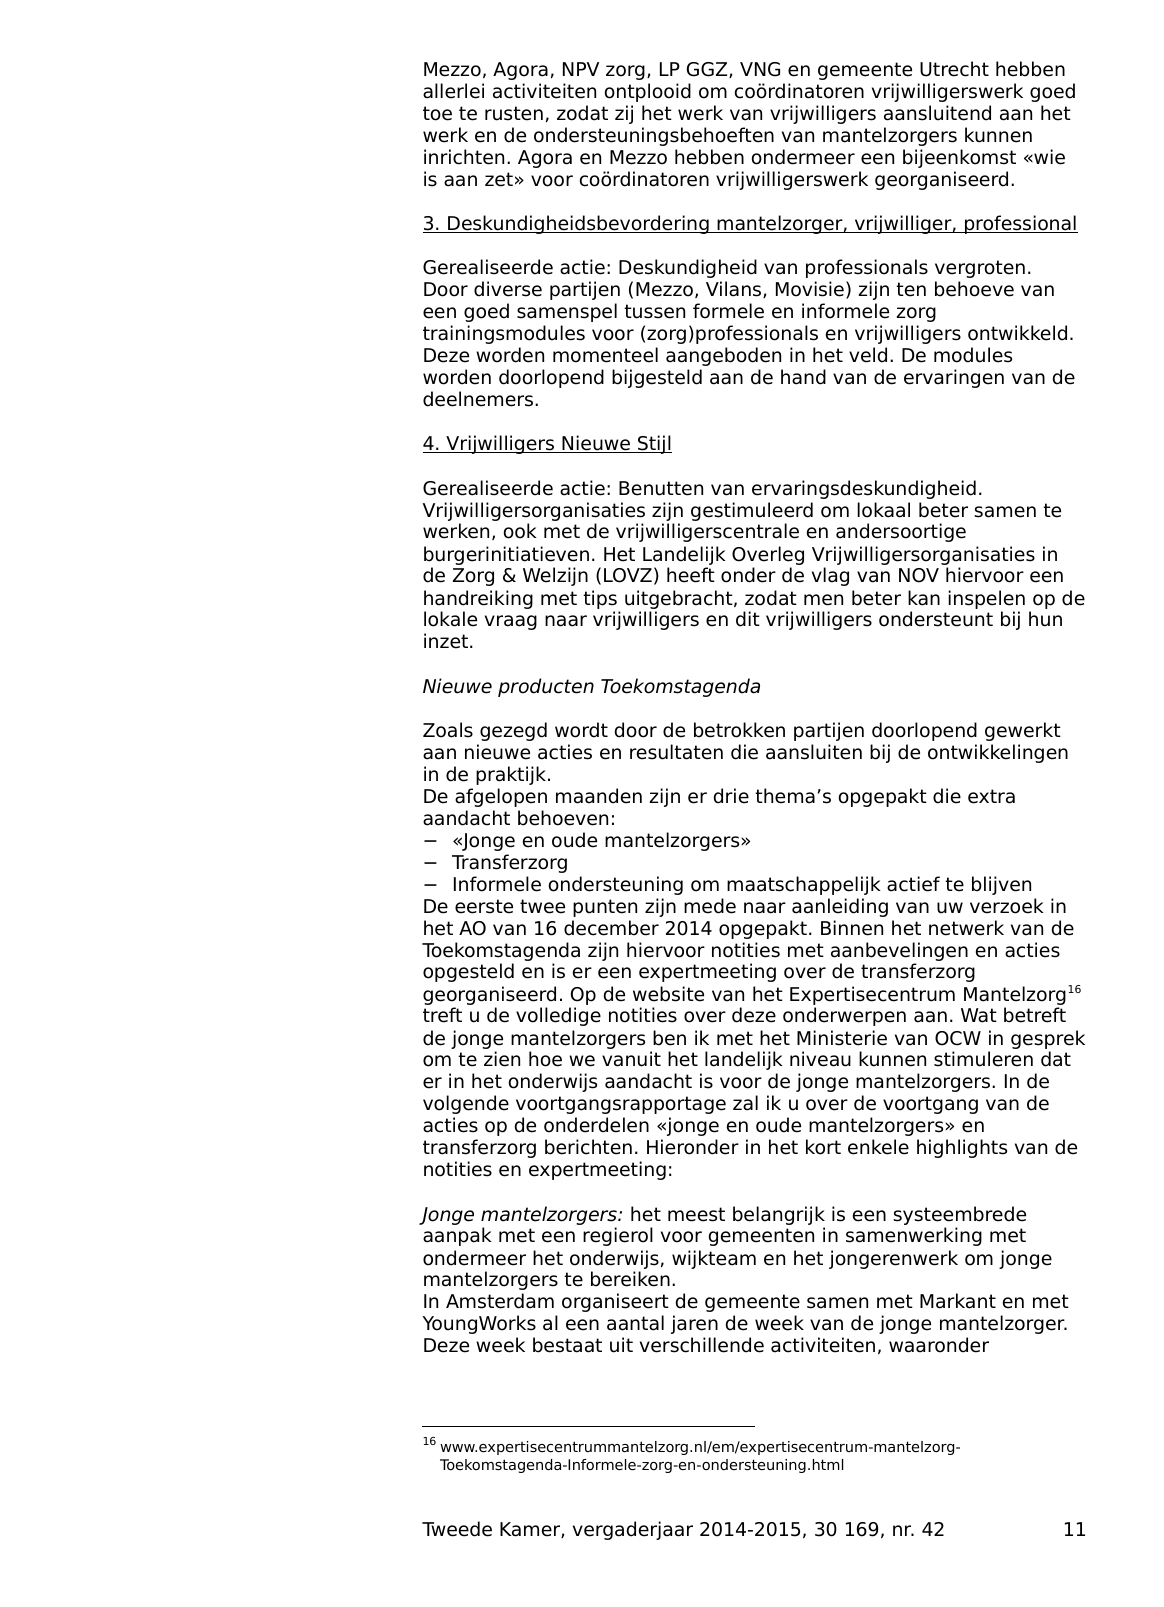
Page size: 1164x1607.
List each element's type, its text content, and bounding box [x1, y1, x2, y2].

text Zoals gezegd wordt door de betrokken partijen doorlopend gewerkt aan nieuwe acties en resultaten die aansluiten bij de ontwikkelingen in de praktijk. [422, 720, 1087, 786]
text − Informele ondersteuning om maatschappelijk actief te blijven [422, 873, 1087, 896]
text www.expertisecentrummantelzorg.nl/em/expertisecentrum-mantelzorg-Toekomstagenda-Informele-zorg-en-ondersteuning.html [422, 1435, 1087, 1474]
text Jonge mantelzorgers: het meest belangrijk is een systeembrede aanpak met een regierol voor gemeenten in samenwerking met ondermeer het onderwijs, wijkteam en het jongerenwerk om jonge mantelzorgers te bereiken. [422, 1203, 1087, 1291]
subtitle 4. Vrijwilligers Nieuwe Stijl [422, 433, 1087, 455]
text Vrijwilligersorganisaties zijn gestimuleerd om lokaal beter samen te werken, ook met de vrijwilligerscentrale en andersoortige burgerinitiatieven. Het Landelijk Overleg Vrijwilligersorganisaties in de Zorg & Welzijn (LOVZ) heeft onder de vlag van NOV hiervoor een handreiking met tips uitgebracht, zodat men beter kan inspelen op de lokale vraag naar vrijwilligers en dit vrijwilligers ondersteunt bij hun inzet. [422, 499, 1087, 653]
text De eerste twee punten zijn mede naar aanleiding van uw verzoek in het AO van 16 december 2014 opgepakt. Binnen het netwerk van de Toekomstagenda zijn hiervoor notities met aanbevelingen en acties opgesteld en is er een expertmeeting over de transferzorg georganiseerd. Op de website van het Expertisecentrum Mantelzorg treft u de volledige notities over deze onderwerpen aan. Wat betreft de jonge mantelzorgers ben ik met het Ministerie van OCW in gesprek om te zien hoe we vanuit het landelijk niveau kunnen stimuleren dat er in het onderwijs aandacht is voor de jonge mantelzorgers. In de volgende voortgangsrapportage zal ik u over de voortgang van de acties op de onderdelen «jonge en oude mantelzorgers» en transferzorg berichten. Hieronder in het kort enkele highlights van de notities en expertmeeting: [422, 896, 1087, 1181]
subtitle 3. Deskundigheidsbevordering mantelzorger, vrijwilliger, professional [422, 213, 1087, 235]
text In Amsterdam organiseert de gemeente samen met Markant en met YoungWorks al een aantal jaren de week van de jonge mantelzorger. Deze week bestaat uit verschillende activiteiten, waaronder [422, 1291, 1087, 1357]
text Gerealiseerde actie: Deskundigheid van professionals vergroten. [422, 257, 1087, 279]
subtitle Nieuwe producten Toekomstagenda [422, 676, 1087, 697]
text − Transferzorg [422, 852, 1087, 873]
text Mezzo, Agora, NPV zorg, LP GGZ, VNG en gemeente Utrecht hebben allerlei activiteiten ontplooid om coördinatoren vrijwilligerswerk goed toe te rusten, zodat zij het werk van vrijwilligers aansluitend aan het werk en de ondersteuningsbehoeften van mantelzorgers kunnen inrichten. Agora en Mezzo hebben ondermeer een bijeenkomst «wie is aan zet» voor coördinatoren vrijwilligerswerk georganiseerd. [422, 59, 1087, 191]
text De afgelopen maanden zijn er drie thema’s opgepakt die extra aandacht behoeven: [422, 786, 1087, 829]
text Gerealiseerde actie: Benutten van ervaringsdeskundigheid. [422, 477, 1087, 499]
text Door diverse partijen (Mezzo, Vilans, Movisie) zijn ten behoeve van een goed samenspel tussen formele en informele zorg trainingsmodules voor (zorg)professionals en vrijwilligers ontwikkeld. Deze worden momenteel aangeboden in het veld. De modules worden doorlopend bijgesteld aan de hand van de ervaringen van de deelnemers. [422, 279, 1087, 411]
text − «Jonge en oude mantelzorgers» [422, 829, 1087, 852]
